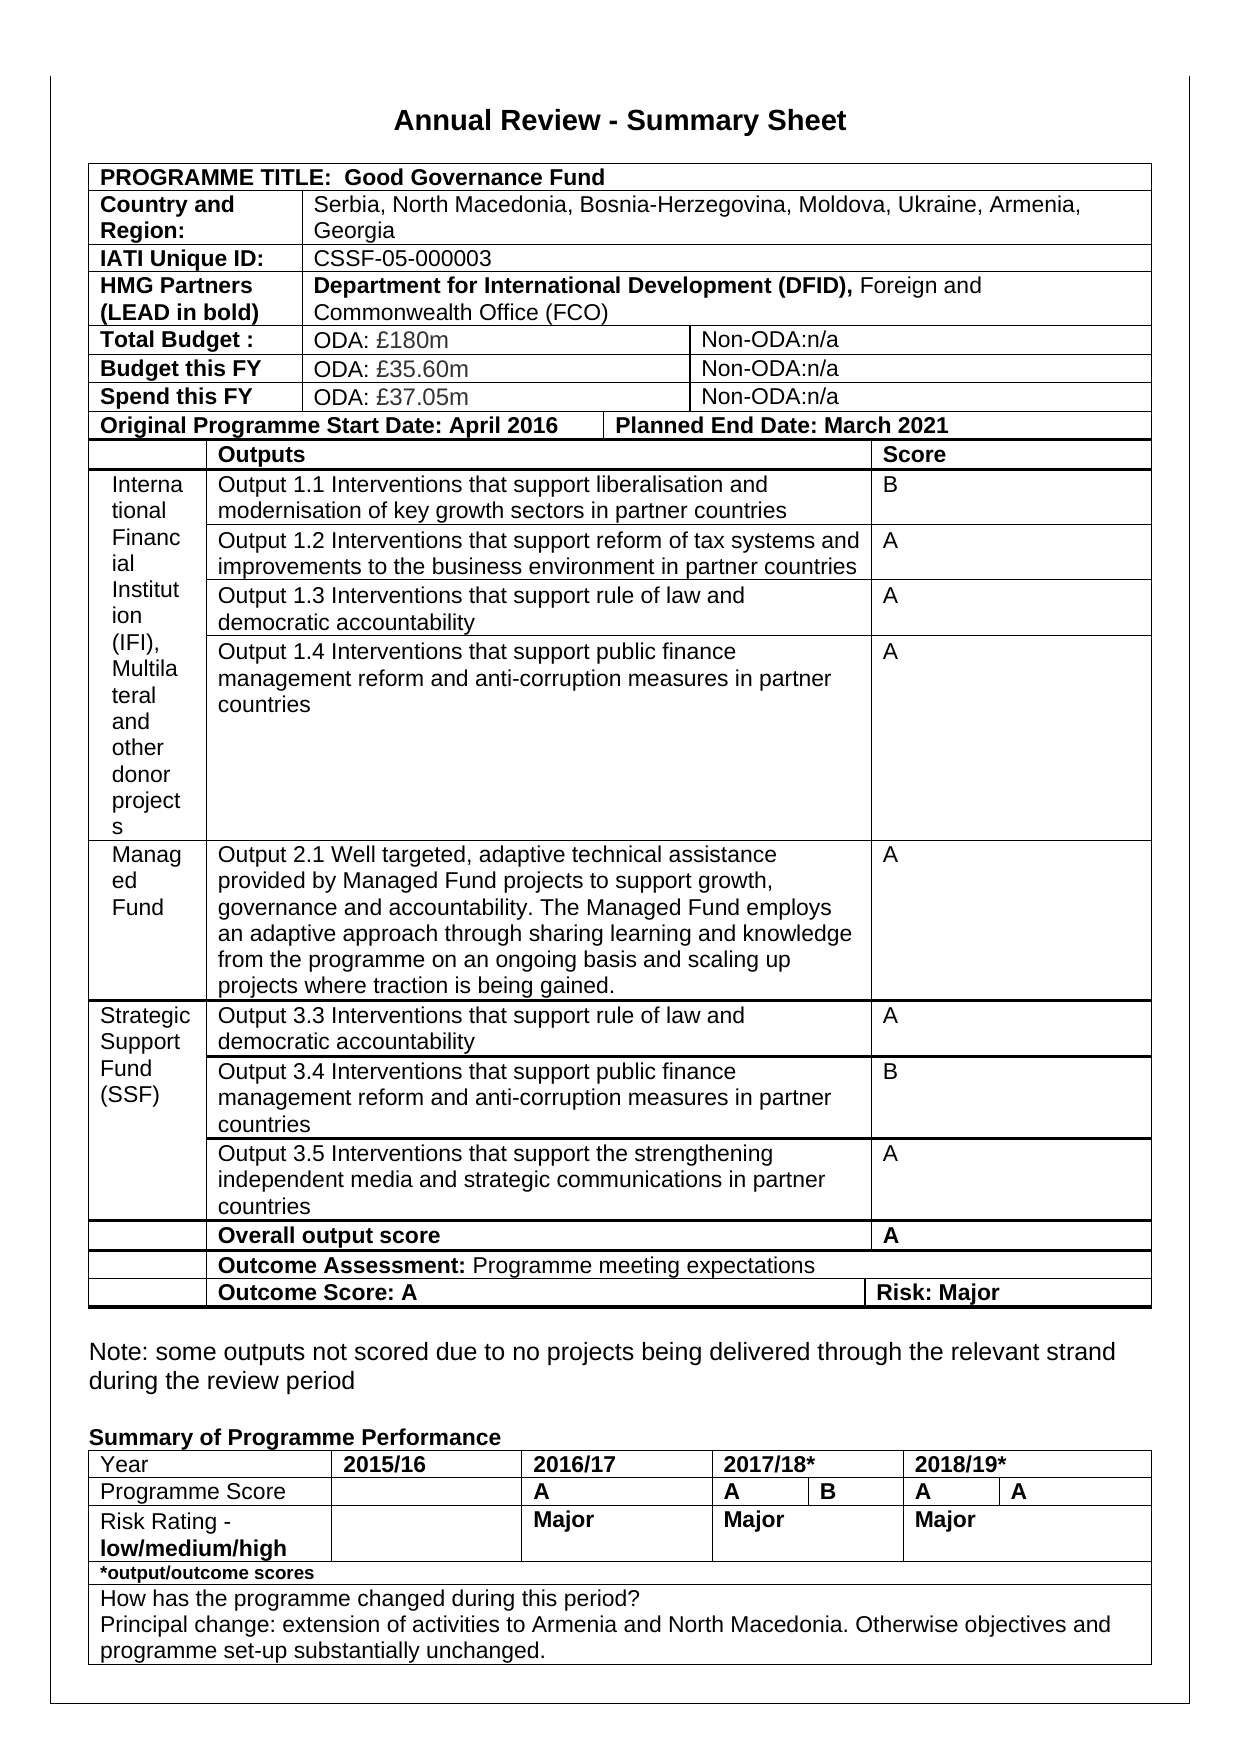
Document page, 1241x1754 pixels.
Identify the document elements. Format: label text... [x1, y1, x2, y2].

table_cell ODA: £35.60m [303, 355, 689, 382]
table_cell [332, 1478, 521, 1505]
table_cell Output 3.4 Interventions that support public finance management reform and anti-corruption measures in partner countries [207, 1058, 871, 1137]
table_cell Original Programme Start Date: April 2016 [89, 412, 603, 438]
table_cell Risk: Major [866, 1279, 1151, 1305]
table_cell Output 3.3 Interventions that support rule of law and democratic accountability [207, 1002, 871, 1055]
table_header 2015/16 [332, 1451, 521, 1477]
table_cell Score [872, 441, 1151, 468]
text Annual Review - Summary Sheet [89, 103, 1152, 136]
table_cell A [872, 1140, 1151, 1219]
table_cell A [713, 1478, 808, 1505]
table_cell Serbia, North Macedonia, Bosnia-Herzegovina, Moldova, Ukraine, Armenia, Georgia [303, 191, 1151, 244]
table_cell Managed Fund [89, 841, 206, 999]
table_cell A [1000, 1478, 1151, 1505]
table_cell [332, 1506, 521, 1561]
table_cell ODA: £37.05m [303, 383, 689, 411]
table_cell B [872, 1058, 1151, 1137]
table_cell [89, 1279, 206, 1305]
table_cell B [872, 471, 1151, 523]
table_header PROGRAMME TITLE: Good Governance Fund [89, 164, 1151, 190]
table_cell [89, 1222, 206, 1248]
table_cell Non-ODA:n/a [691, 326, 1151, 353]
table_cell Output 1.4 Interventions that support public finance management reform and anti-corruption measures in partner countries [207, 636, 871, 840]
table_cell Output 3.5 Interventions that support the strengthening independent media and strategic communications in partner countries [207, 1140, 871, 1219]
table_cell A [872, 1222, 1151, 1248]
table_cell CSSF-05-000003 [303, 245, 1151, 271]
table_cell HMG Partners (LEAD in bold) [89, 272, 302, 325]
table_cell Output 1.2 Interventions that support reform of tax systems and improvements to the business environment in partner countries [207, 525, 871, 579]
table_cell A [522, 1478, 712, 1505]
table_cell A [872, 580, 1151, 635]
table_cell IATI Unique ID: [89, 245, 302, 271]
table_cell Planned End Date: March 2021 [604, 412, 1151, 438]
table_cell Non-ODA:n/a [691, 355, 1151, 382]
table_cell Country and Region: [89, 191, 302, 244]
table_cell Risk Rating - low/medium/high [89, 1506, 331, 1561]
table_cell A [872, 636, 1151, 840]
table_cell A [872, 525, 1151, 579]
table_cell How has the programme changed during this period? Principal change: extension of activities to Armenia and North Macedonia. Otherwise objectives and programme set-up substantially unchanged. [89, 1585, 1151, 1663]
table_cell Major [713, 1506, 903, 1561]
table_cell International Financial Institution (IFI), Multilateral and other donor projects [89, 471, 206, 840]
table_cell Output 2.1 Well targeted, adaptive technical assistance provided by Managed Fund projects to support growth, governance and accountability. The Managed Fund employs an adaptive approach through sharing learning and knowledge from the programme on an ongoing basis and scaling up projects where traction is being gained. [207, 841, 871, 999]
table_cell Total Budget : [89, 326, 302, 353]
table_cell Overall output score [207, 1222, 871, 1248]
table_header 2017/18* [713, 1451, 903, 1477]
table_cell Outcome Assessment: Programme meeting expectations [207, 1252, 1151, 1278]
table_cell Spend this FY [89, 383, 302, 411]
table_cell Budget this FY [89, 355, 302, 382]
table_cell [89, 441, 206, 468]
table_cell *output/outcome scores [89, 1562, 1151, 1583]
table_cell Non-ODA:n/a [691, 383, 1151, 411]
table_cell Programme Score [89, 1478, 331, 1505]
table_cell Major [522, 1506, 712, 1561]
table_header Year [89, 1451, 331, 1477]
text Note: some outputs not scored due to no projects being delivered through the relevant strand during the review period [89, 1309, 1152, 1395]
table_cell Output 1.3 Interventions that support rule of law and democratic accountability [207, 580, 871, 635]
table_cell A [904, 1478, 999, 1505]
text Summary of Programme Performance [89, 1423, 1152, 1450]
table_header 2018/19* [904, 1451, 1151, 1477]
table_cell Outcome Score: A [207, 1279, 864, 1305]
table_cell Output 1.1 Interventions that support liberalisation and modernisation of key growth sectors in partner countries [207, 471, 871, 523]
table_cell A [872, 1002, 1151, 1055]
table_cell B [809, 1478, 903, 1505]
table_cell Department for International Development (DFID), Foreign and Commonwealth Office (FCO) [303, 272, 1151, 325]
table_cell Strategic Support Fund (SSF) [89, 1002, 206, 1219]
table_cell Major [904, 1506, 1151, 1561]
table_cell [89, 1252, 206, 1278]
table_cell Outputs [207, 441, 871, 468]
table_cell ODA: £180m [303, 326, 689, 353]
table_cell A [872, 841, 1151, 999]
table_header 2016/17 [522, 1451, 712, 1477]
